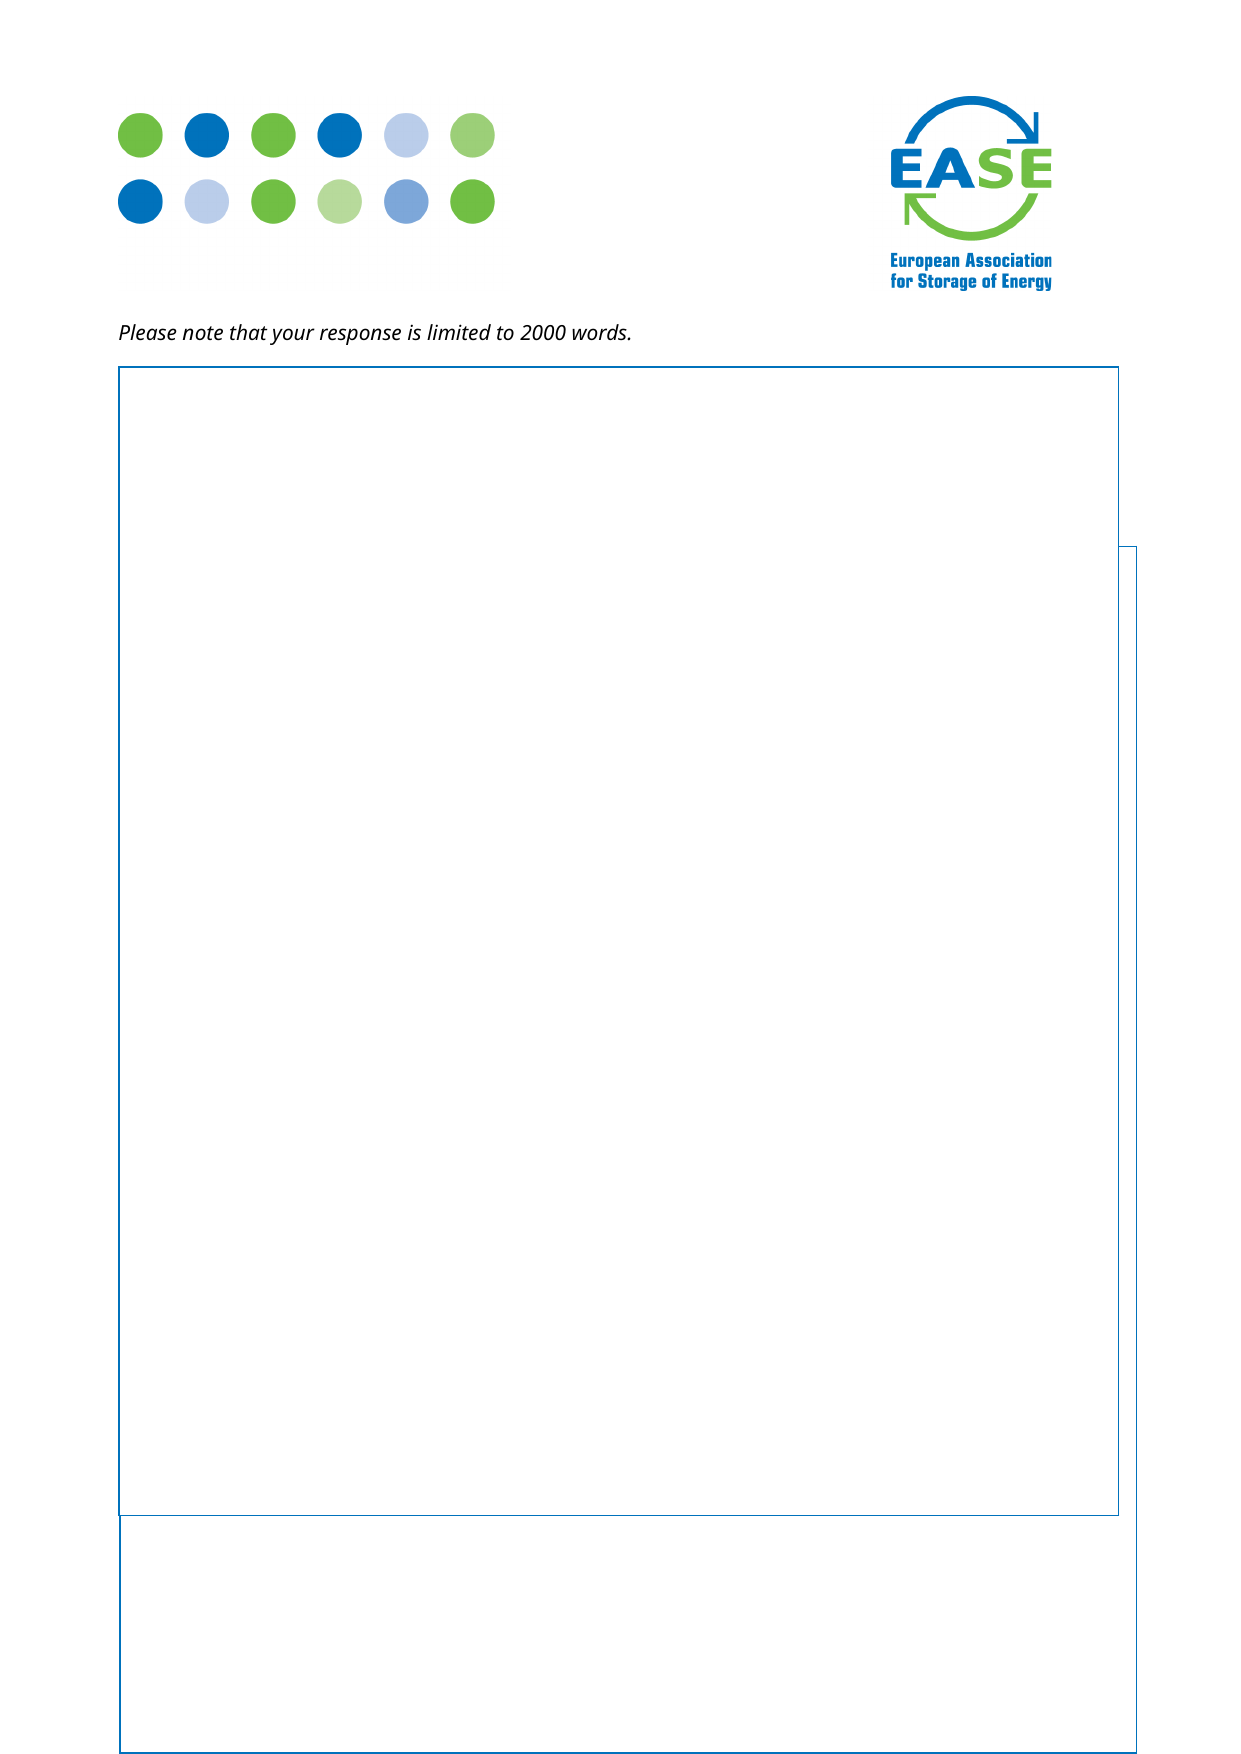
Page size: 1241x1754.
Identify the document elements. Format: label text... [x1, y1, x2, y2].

text [120, 368, 1118, 1515]
text Please note that your response is limited to 2000 words. [118, 318, 1122, 347]
